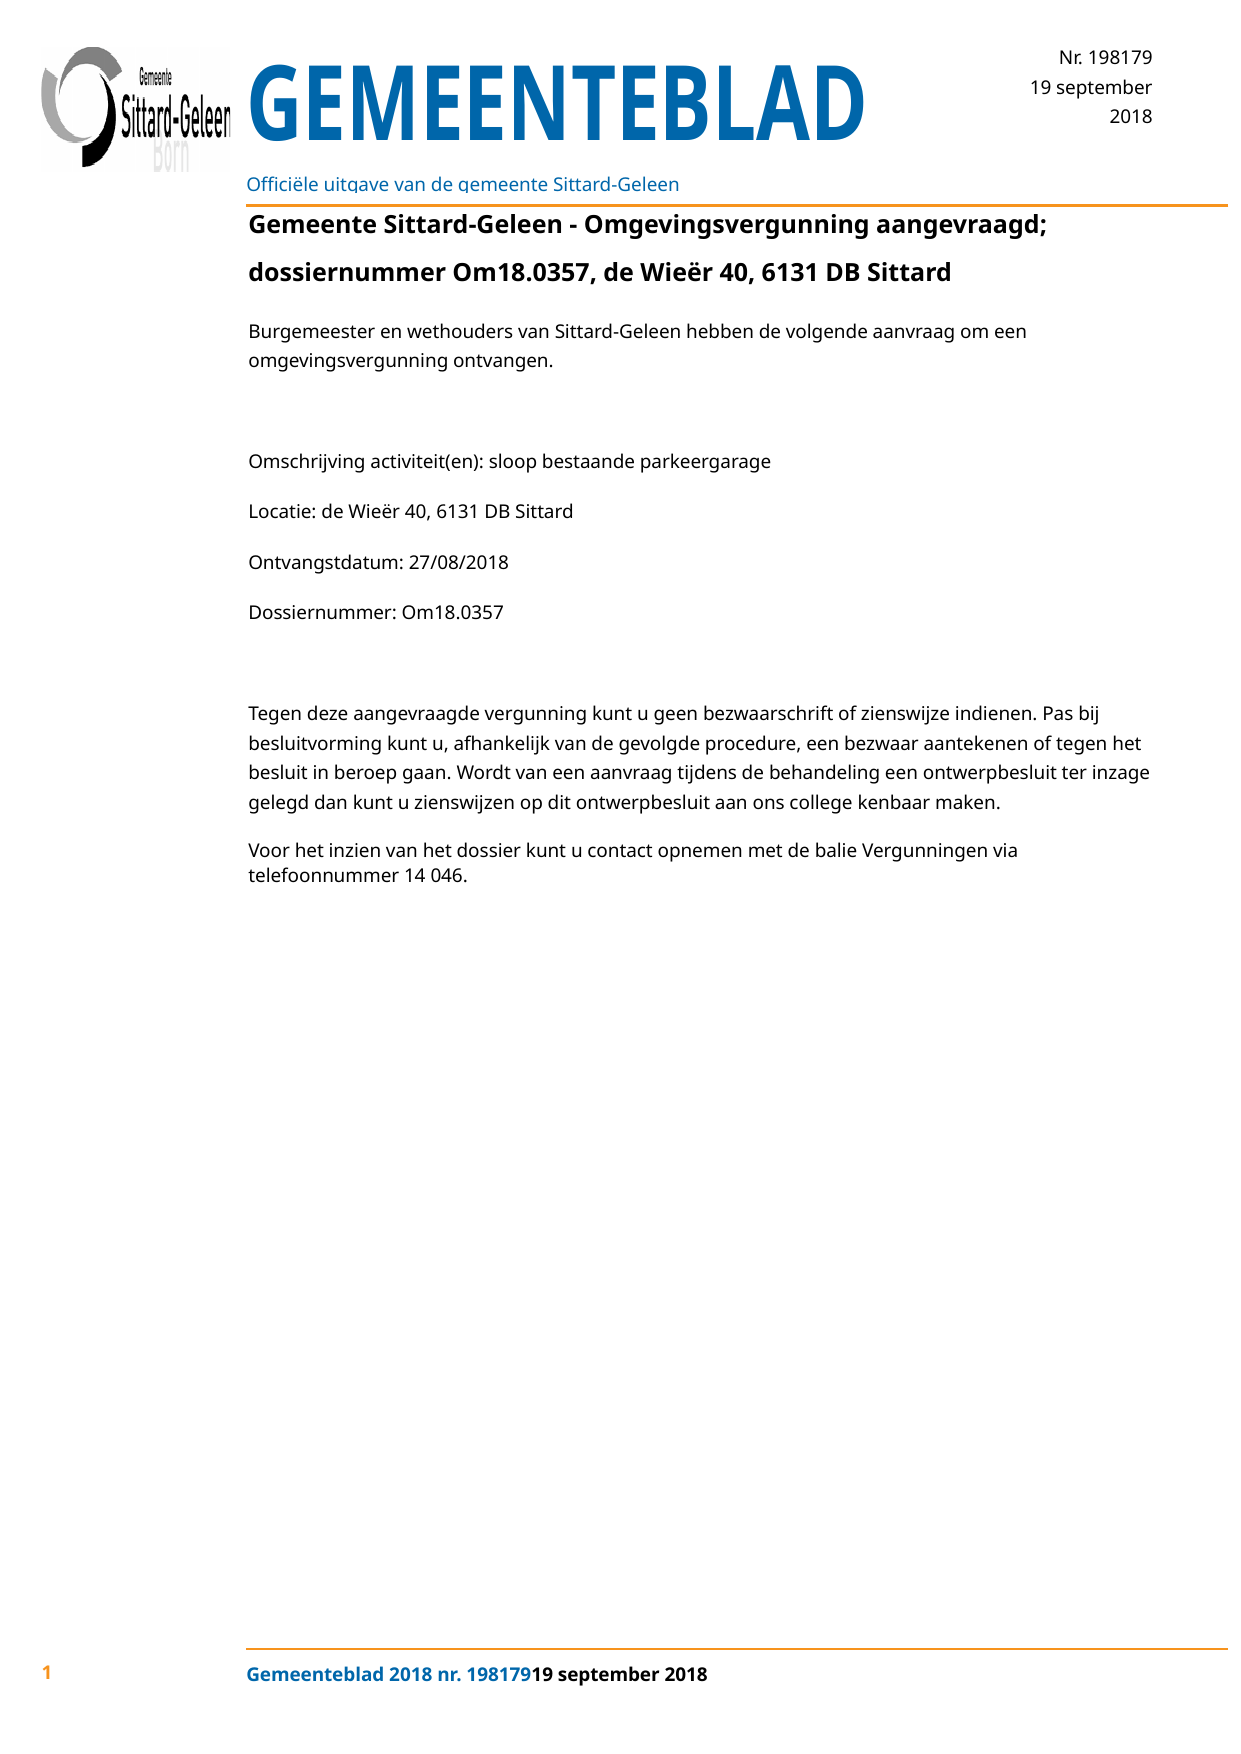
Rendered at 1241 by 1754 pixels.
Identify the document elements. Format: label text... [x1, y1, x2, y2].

text Locatie: de Wieër 40, 6131 DB Sittard [248, 499, 1152, 524]
text Dossiernummer: Om18.0357 [248, 599, 1152, 625]
picture [41, 47, 231, 172]
text Omschrijving activiteit(en): sloop bestaande parkeergarage [248, 448, 1152, 474]
text Burgemeester en wethouders van Sittard-Geleen hebben de volgende aanvraag om een omgevingsvergunning ontvangen. [248, 318, 1152, 373]
text Voor het inzien van het dossier kunt u contact opnemen met de balie Vergunningen via telefoonnummer 14 046. [248, 837, 1152, 888]
text Ontvangstdatum: 27/08/2018 [248, 549, 1152, 575]
text Tegen deze aangevraagde vergunning kunt u geen bezwaarschrift of zienswijze indienen. Pas bij besluitvorming kunt u, afhankelijk van de gevolgde procedure, een bezwaar aantekenen of tegen het besluit in beroep gaan. Wordt van een aanvraag tijdens de behandeling een ontwerpbesluit ter inzage gelegd dan kunt u zienswijzen op dit ontwerpbesluit aan ons college kenbaar maken. [248, 700, 1152, 815]
text Gemeente Sittard-Geleen - Omgevingsvergunning aangevraagd; dossiernummer Om18.0357, de Wieër 40, 6131 DB Sittard [248, 207, 1152, 288]
